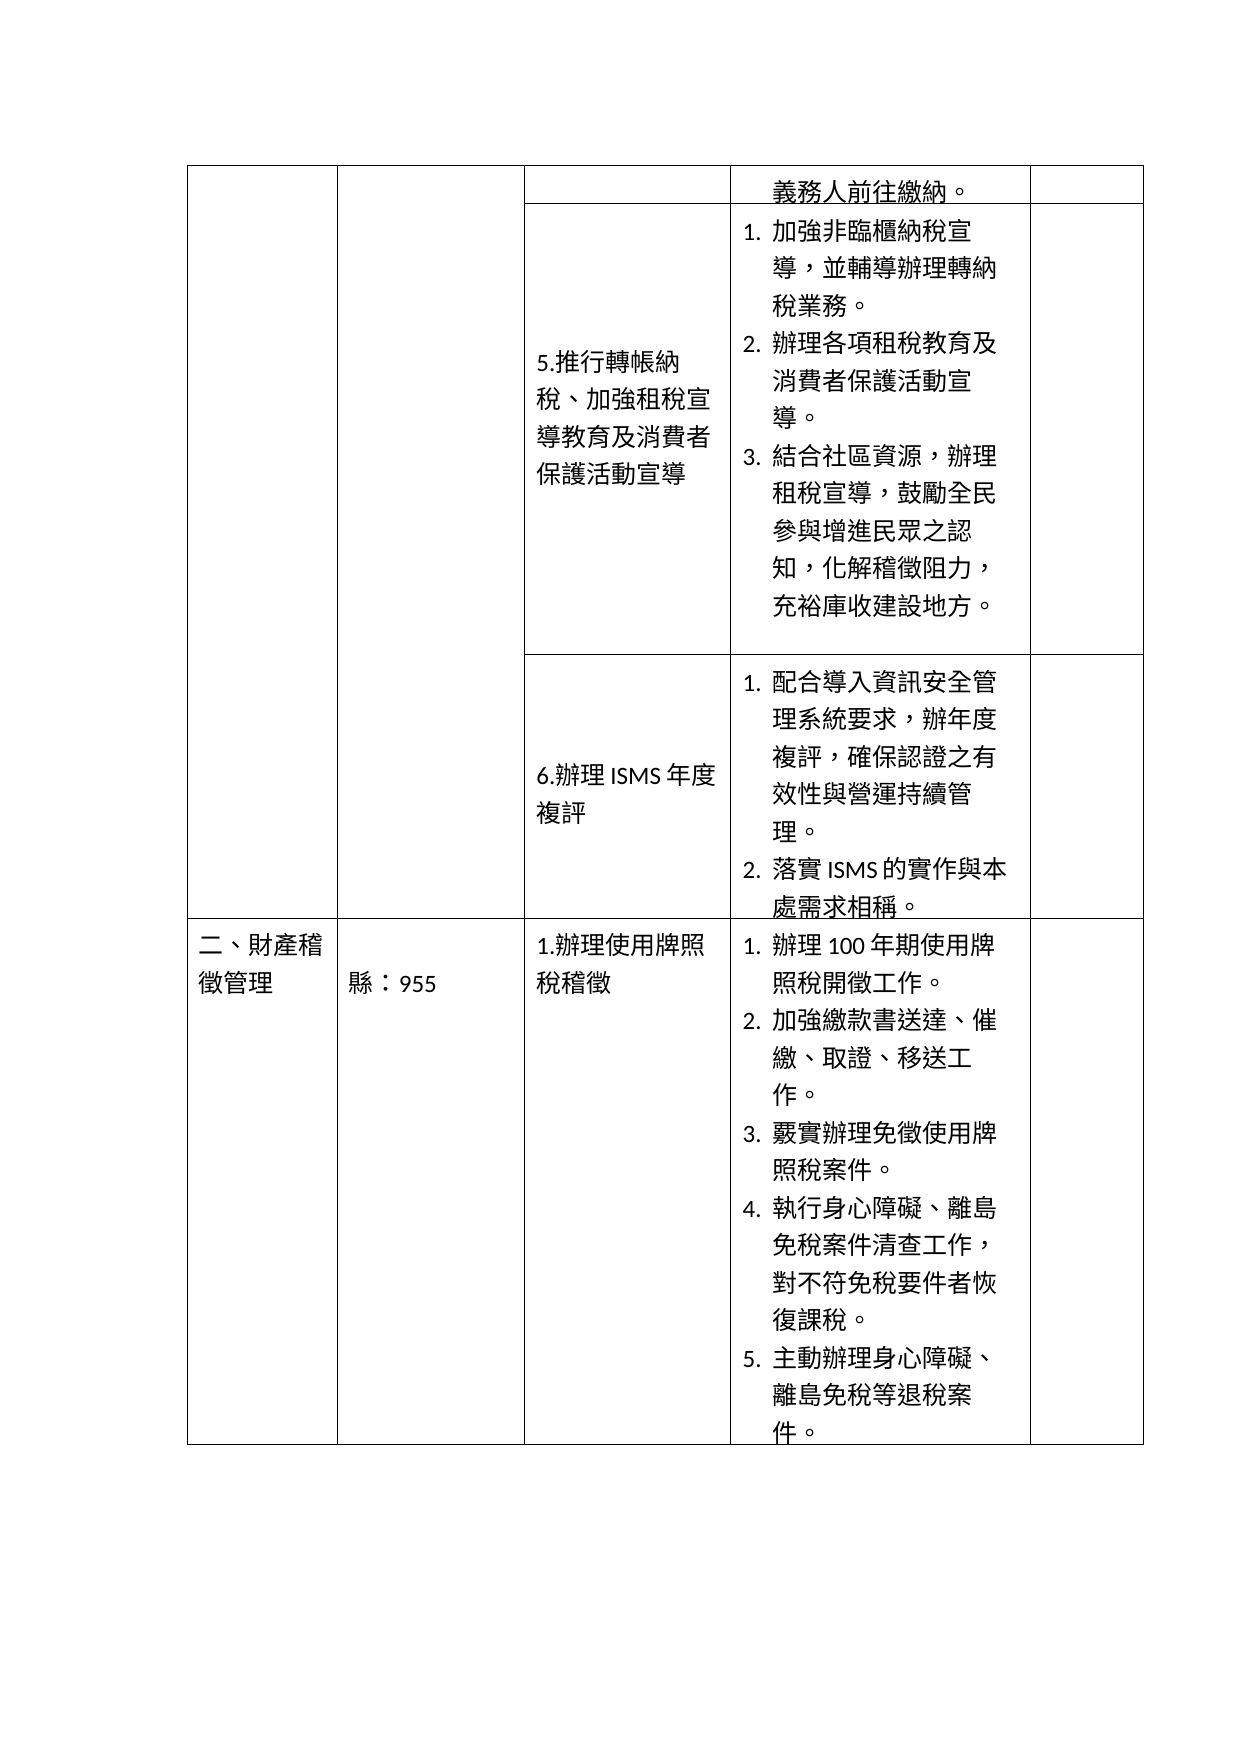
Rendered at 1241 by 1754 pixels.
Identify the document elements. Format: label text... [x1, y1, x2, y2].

table_cell [188, 166, 337, 918]
table_cell 義務人前往繳納。 [731, 166, 1030, 203]
table_cell 5.推行轉帳納稅、加強租稅宣導教育及消費者保護活動宣導 [525, 204, 730, 654]
table_cell 縣：955 [338, 919, 524, 1444]
table_cell [1031, 166, 1143, 203]
table_cell 6.辦理ISMS年度複評 [525, 655, 730, 918]
table_cell [1031, 204, 1143, 654]
table_cell [525, 166, 730, 203]
table_cell 加強非臨櫃納稅宣導，並輔導辦理轉納稅業務。 辦理各項租稅教育及消費者保護活動宣導。 結合社區資源，辦理租稅宣導，鼓勵全民參與增進民眾之認知，化解稽徵阻力，充裕庫收建設地方。 [731, 204, 1030, 654]
table_cell [1031, 655, 1143, 918]
table_cell 二、財產稽徵管理 [188, 919, 337, 1444]
table_cell [338, 166, 524, 918]
table_cell 配合導入資訊安全管理系統要求，辦年度複評，確保認證之有效性與營運持續管理。 落實ISMS的實作與本處需求相稱。 [731, 655, 1030, 918]
table_cell 辦理100年期使用牌照稅開徵工作。 加強繳款書送達、催繳、取證、移送工作。 覈實辦理免徵使用牌照稅案件。 執行身心障礙、離島免稅案件清查工作，對不符免稅要件者恢復課稅。 主動辦理身心障礙、離島免稅等退稅案件。 [731, 919, 1030, 1444]
table_cell [1031, 919, 1143, 1444]
table_cell 1.辦理使用牌照稅稽徵 [525, 919, 730, 1444]
